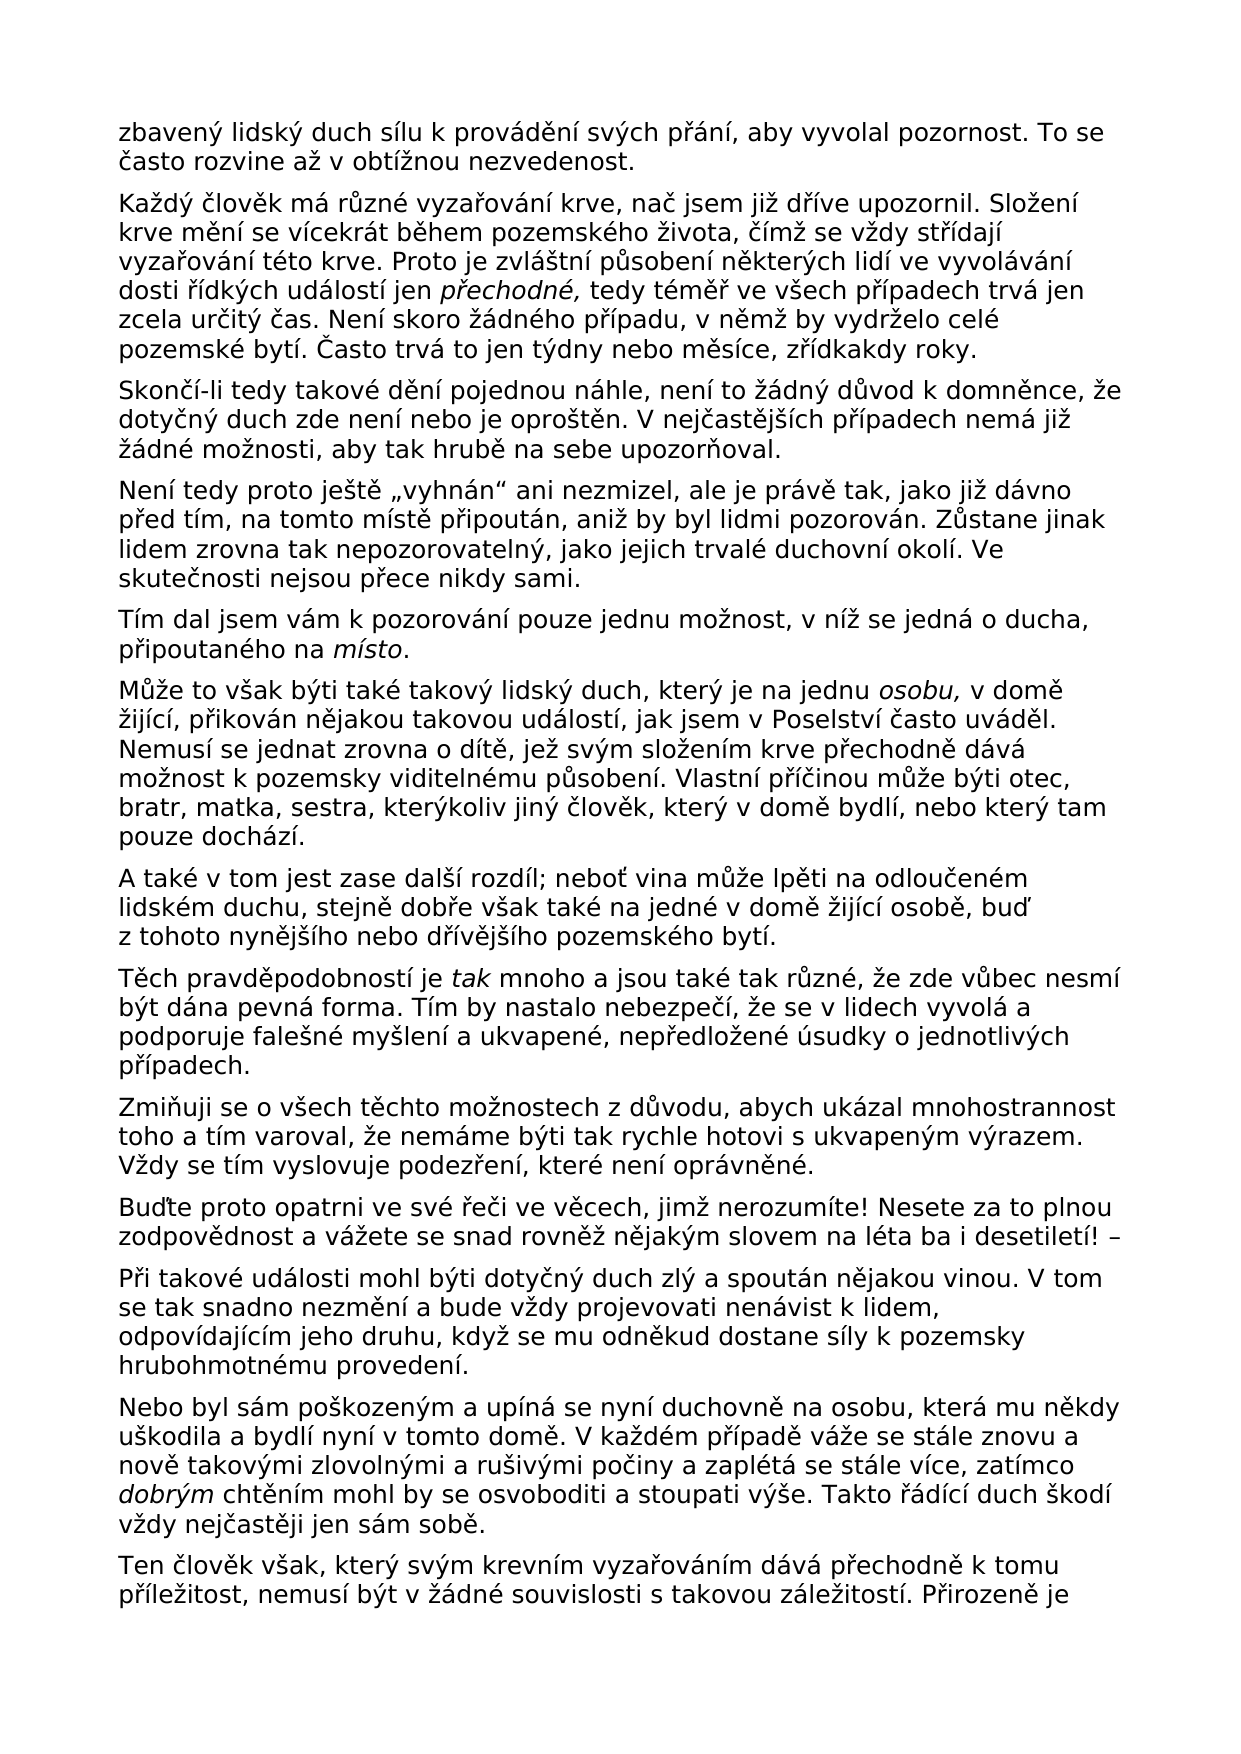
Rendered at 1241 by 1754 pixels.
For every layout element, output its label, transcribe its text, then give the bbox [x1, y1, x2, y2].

text Není tedy proto ještě „vyhnán“ ani nezmizel, ale je právě tak, jako již dávno před tím, na tomto místě připoután, aniž by byl lidmi pozorován. Zůstane jinak lidem zrovna tak nepozorovatelný, jako jejich trvalé duchovní okolí. Ve skutečnosti nejsou přece nikdy sami. [118, 476, 1122, 593]
text Může to však býti také takový lidský duch, který je na jednu osobu, v domě žijící, přikován nějakou takovou událostí, jak jsem v Poselství často uváděl. Nemusí se jednat zrovna o dítě, jež svým složením krve přechodně dává možnost k pozemsky viditelnému působení. Vlastní příčinou může býti otec, bratr, matka, sestra, kterýkoliv jiný člověk, který v domě bydlí, nebo který tam pouze dochází. [118, 676, 1122, 851]
text Buďte proto opatrni ve své řeči ve věcech, jimž nerozumíte! Nesete za to plnou zodpovědnost a vážete se snad rovněž nějakým slovem na léta ba i desetiletí! – [118, 1193, 1122, 1251]
text Tím dal jsem vám k pozorování pouze jednu možnost, v níž se jedná o ducha, připoutaného na místo. [118, 606, 1122, 664]
text Při takové události mohl býti dotyčný duch zlý a spoután nějakou vinou. V tom se tak snadno nezmění a bude vždy projevovati nenávist k lidem, odpovídajícím jeho druhu, když se mu odněkud dostane síly k pozemsky hrubohmotnému provedení. [118, 1264, 1122, 1381]
text Ten člověk však, který svým krevním vyzařováním dává přechodně k tomu příležitost, nemusí být v žádné souvislosti s takovou záležitostí. Přirozeně je [118, 1551, 1122, 1610]
text zbavený lidský duch sílu k provádění svých přání, aby vyvolal pozornost. To se často rozvine až v obtížnou nezvedenost. [118, 118, 1122, 176]
text Těch pravděpodobností je tak mnoho a jsou také tak různé, že zde vůbec nesmí být dána pevná forma. Tím by nastalo nebezpečí, že se v lidech vyvolá a podporuje falešné myšlení a ukvapené, nepředložené úsudky o jednotlivých případech. [118, 964, 1122, 1081]
text Nebo byl sám poškozeným a upíná se nyní duchovně na osobu, která mu někdy uškodila a bydlí nyní v tomto domě. V každém případě váže se stále znovu a nově takovými zlovolnými a rušivými počiny a zaplétá se stále více, zatímco dobrým chtěním mohl by se osvoboditi a stoupati výše. Takto řádící duch škodí vždy nejčastěji jen sám sobě. [118, 1393, 1122, 1539]
text A také v tom jest zase další rozdíl; neboť vina může lpěti na odloučeném lidském duchu, stejně dobře však také na jedné v domě žijící osobě, buď z tohoto nynějšího nebo dřívějšího pozemského bytí. [118, 864, 1122, 951]
text Zmiňuji se o všech těchto možnostech z důvodu, abych ukázal mnohostrannost toho a tím varoval, že nemáme býti tak rychle hotovi s ukvapeným výrazem. Vždy se tím vyslovuje podezření, které není oprávněné. [118, 1093, 1122, 1181]
text Skončí-li tedy takové dění pojednou náhle, není to žádný důvod k domněnce, že dotyčný duch zde není nebo je oproštěn. V nejčastějších případech nemá již žádné možnosti, aby tak hrubě na sebe upozorňoval. [118, 376, 1122, 464]
text Každý člověk má různé vyzařování krve, nač jsem již dříve upozornil. Složení krve mění se vícekrát během pozemského života, čímž se vždy střídají vyzařování této krve. Proto je zvláštní působení některých lidí ve vyvolávání dosti řídkých událostí jen přechodné, tedy téměř ve všech případech trvá jen zcela určitý čas. Není skoro žádného případu, v němž by vydrželo celé pozemské bytí. Často trvá to jen týdny nebo měsíce, zřídkakdy roky. [118, 189, 1122, 364]
